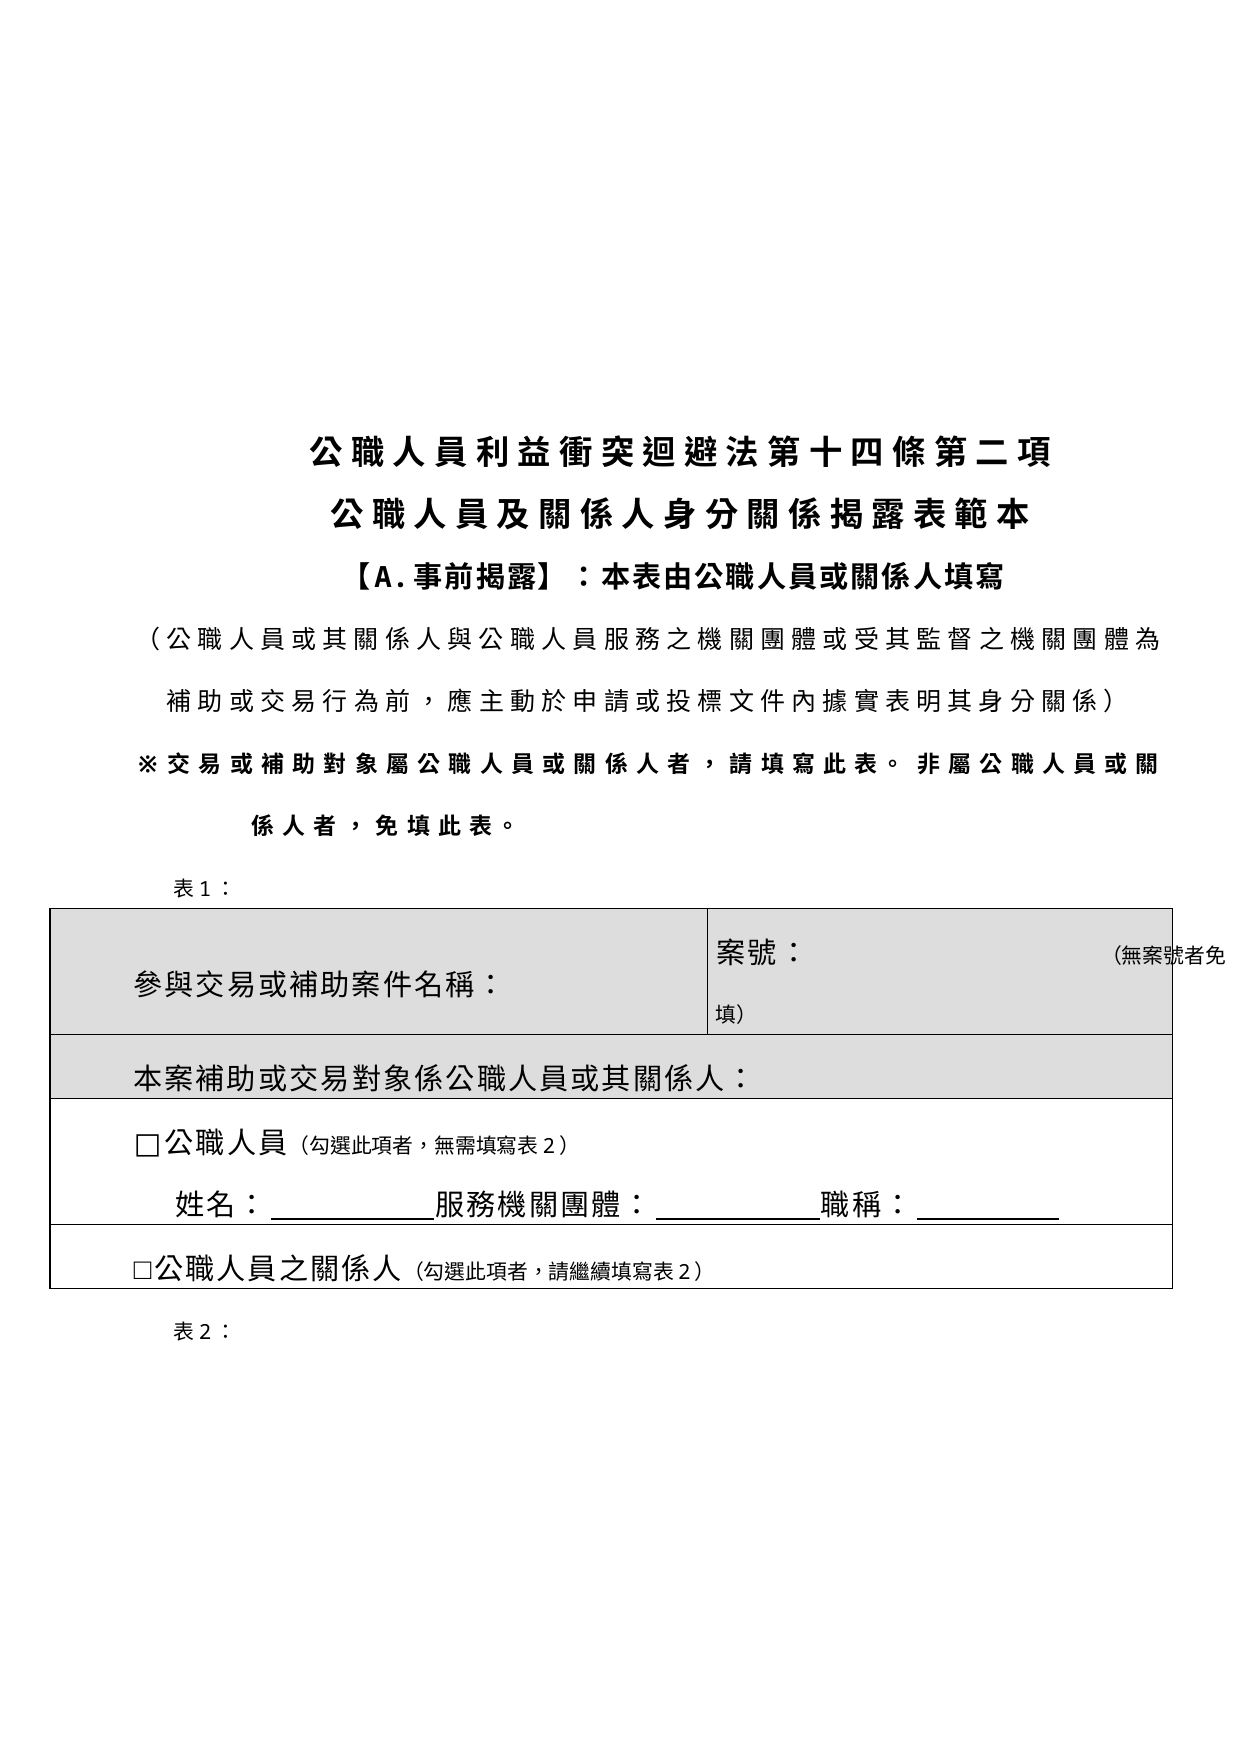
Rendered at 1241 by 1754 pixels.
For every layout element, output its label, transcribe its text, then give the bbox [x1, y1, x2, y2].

text （公職人員或其關係人與公職人員服務之機關團體或受其監督之機關團體為補助或交易行為前，應主動於申請或投標文件內據實表明其身分關係） [132, 596, 1164, 721]
text 【A.事前揭露】：本表由公職人員或關係人填寫 [29, 533, 1214, 596]
text ※交易或補助對象屬公職人員或關係人者，請填寫此表。非屬公職人員或關係人者，免填此表。 [132, 721, 1164, 846]
table_header 參與交易或補助案件名稱： [51, 909, 707, 1034]
table_cell □公職人員之關係人（勾選此項者，請繼續填寫表2） [51, 1225, 1172, 1287]
text 公職人員及關係人身分關係揭露表範本 [29, 471, 1228, 533]
table_cell □公職人員（勾選此項者，無需填寫表2） 姓名： 服務機關團體： 職稱： [51, 1099, 1172, 1224]
table_header 案號： （無案號者免填） [708, 909, 1172, 1034]
text 表1： [29, 846, 1169, 908]
table_cell 本案補助或交易對象係公職人員或其關係人： [51, 1035, 1172, 1098]
text 表2： [29, 1288, 1090, 1351]
text 公職人員利益衝突迴避法第十四條第二項 [29, 408, 1228, 471]
